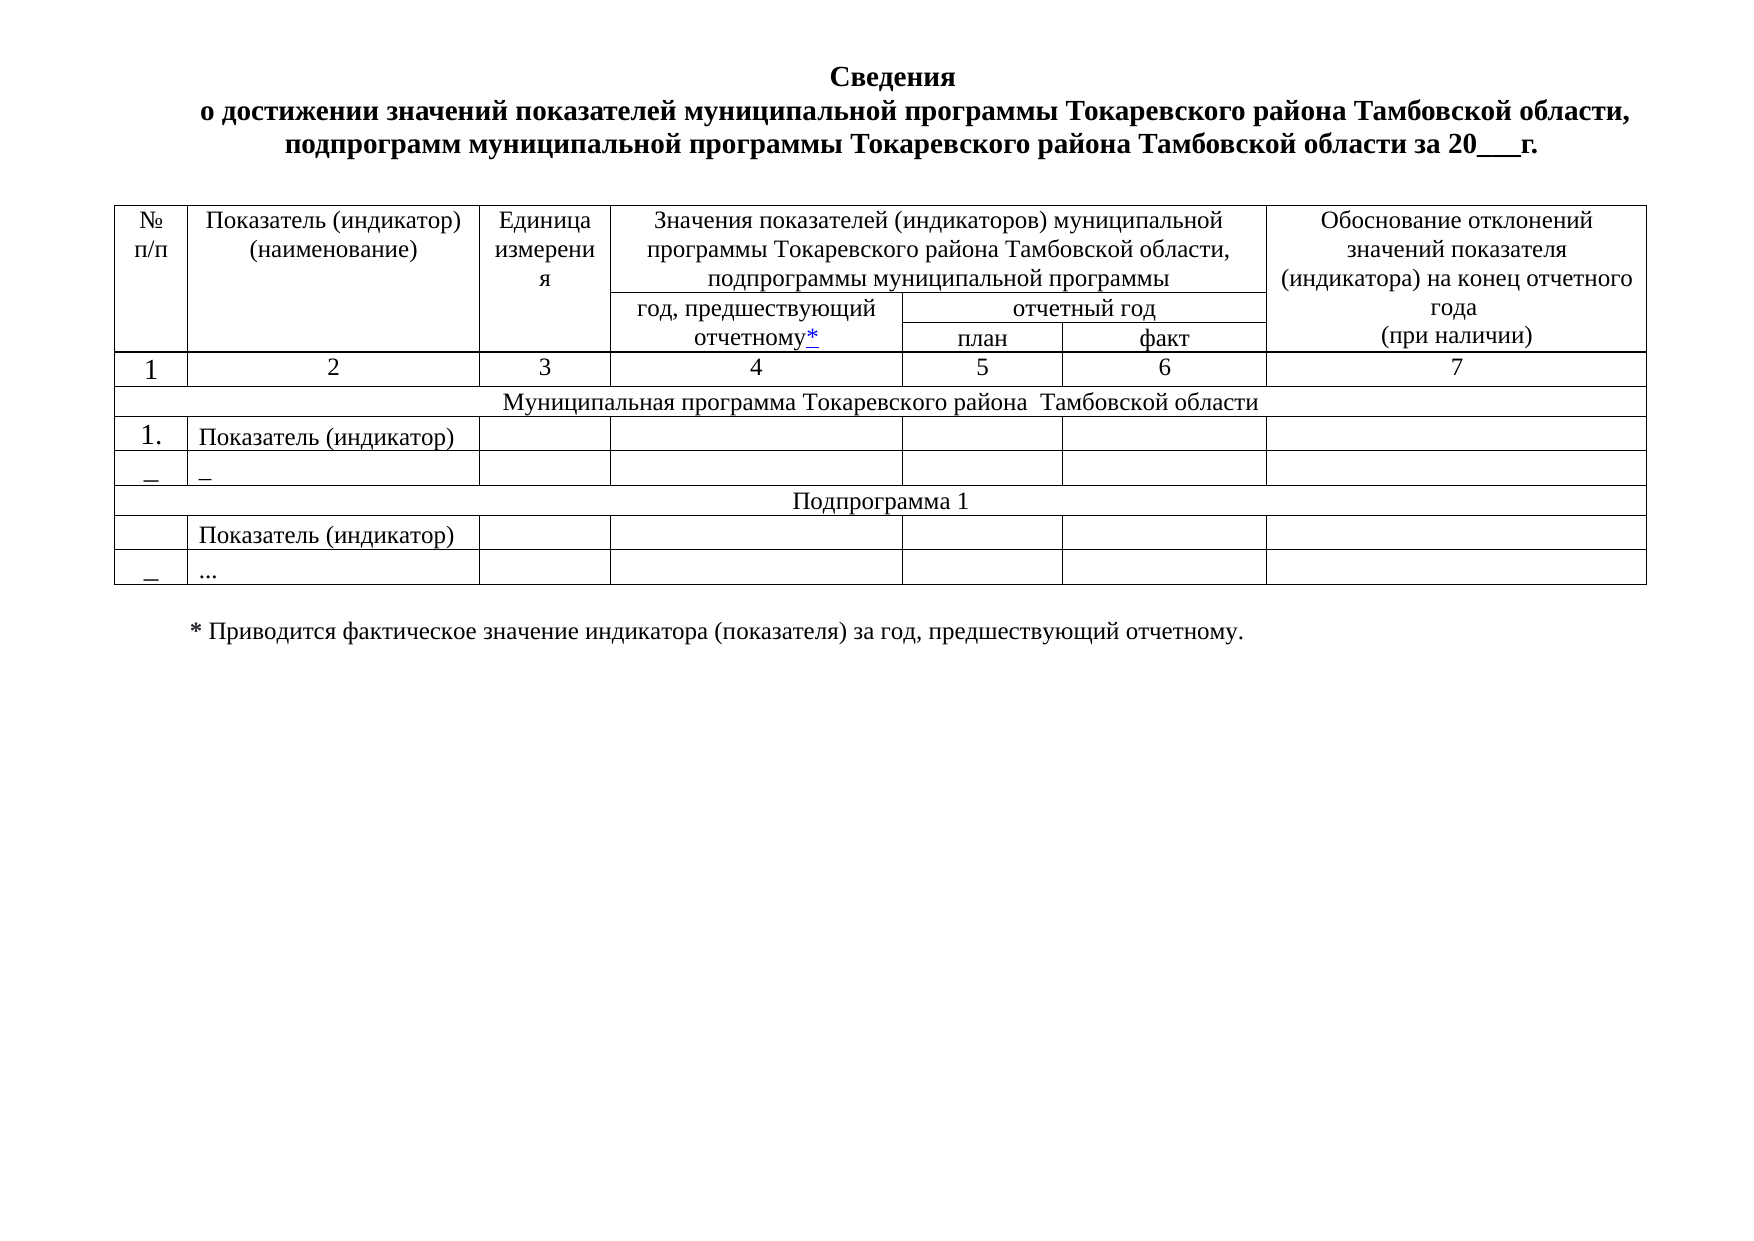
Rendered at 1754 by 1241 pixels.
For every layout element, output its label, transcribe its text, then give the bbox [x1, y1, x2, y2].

table_cell 5 [903, 353, 1062, 386]
table_cell [480, 550, 610, 584]
table_cell [611, 451, 902, 485]
table_cell факт [1063, 323, 1266, 351]
table_cell ... [188, 550, 479, 584]
table_header Показатель (индикатор) (наименование) [188, 206, 479, 351]
table_cell [480, 451, 610, 485]
table_cell [480, 516, 610, 549]
table_header Единица измерения [480, 206, 610, 351]
table_cell 1. [115, 417, 187, 450]
table_cell _ [115, 451, 187, 485]
table_cell отчетный год [903, 293, 1266, 322]
table_cell [903, 550, 1062, 584]
table_cell _ [115, 550, 187, 584]
table_cell Подпрограмма 1 [115, 486, 1646, 515]
table_cell [1267, 451, 1646, 485]
table_cell [480, 417, 610, 450]
table_cell 7 [1267, 353, 1646, 386]
table_cell [1063, 451, 1266, 485]
table_header Значения показателей (индикаторов) муниципальной программы Токаревского района Тамбовской области, подпрограммы муниципальной программы [611, 206, 1266, 292]
table_cell [611, 550, 902, 584]
table_cell [903, 516, 1062, 549]
table_cell год, предшествующий отчетному* [611, 293, 902, 351]
table_cell [115, 516, 187, 549]
table_cell [1063, 417, 1266, 450]
table_cell [1267, 516, 1646, 549]
table_cell [1267, 417, 1646, 450]
table_cell [611, 516, 902, 549]
table_cell 4 [611, 353, 902, 386]
table_cell [1063, 550, 1266, 584]
text * Приводится фактическое значение индикатора (показателя) за год, предшествующий отчетному. [114, 616, 1671, 645]
table_cell _ [188, 451, 479, 485]
table_cell [903, 451, 1062, 485]
table_header Обоснование отклонений значений показателя (индикатора) на конец отчетного года (при наличии) [1267, 206, 1646, 351]
table_cell 3 [480, 353, 610, 386]
table_cell 1 [115, 353, 187, 386]
table_cell Показатель (индикатор) [188, 516, 479, 549]
table_cell [611, 417, 902, 450]
table_cell [903, 417, 1062, 450]
table_cell [1063, 516, 1266, 549]
table_header № п/п [115, 206, 187, 351]
table_cell план [903, 323, 1062, 351]
table_cell Показатель (индикатор) [188, 417, 479, 450]
table_cell 2 [188, 353, 479, 386]
table_cell Муниципальная программа Токаревского района Тамбовской области [115, 387, 1646, 416]
subtitle Сведения о достижении значений показателей муниципальной программы Токаревского района Тамбовской области, подпрограмм муниципальной программы Токаревского района Тамбовской области за 20___г. [114, 59, 1671, 160]
table_cell 6 [1063, 353, 1266, 386]
table_cell [1267, 550, 1646, 584]
